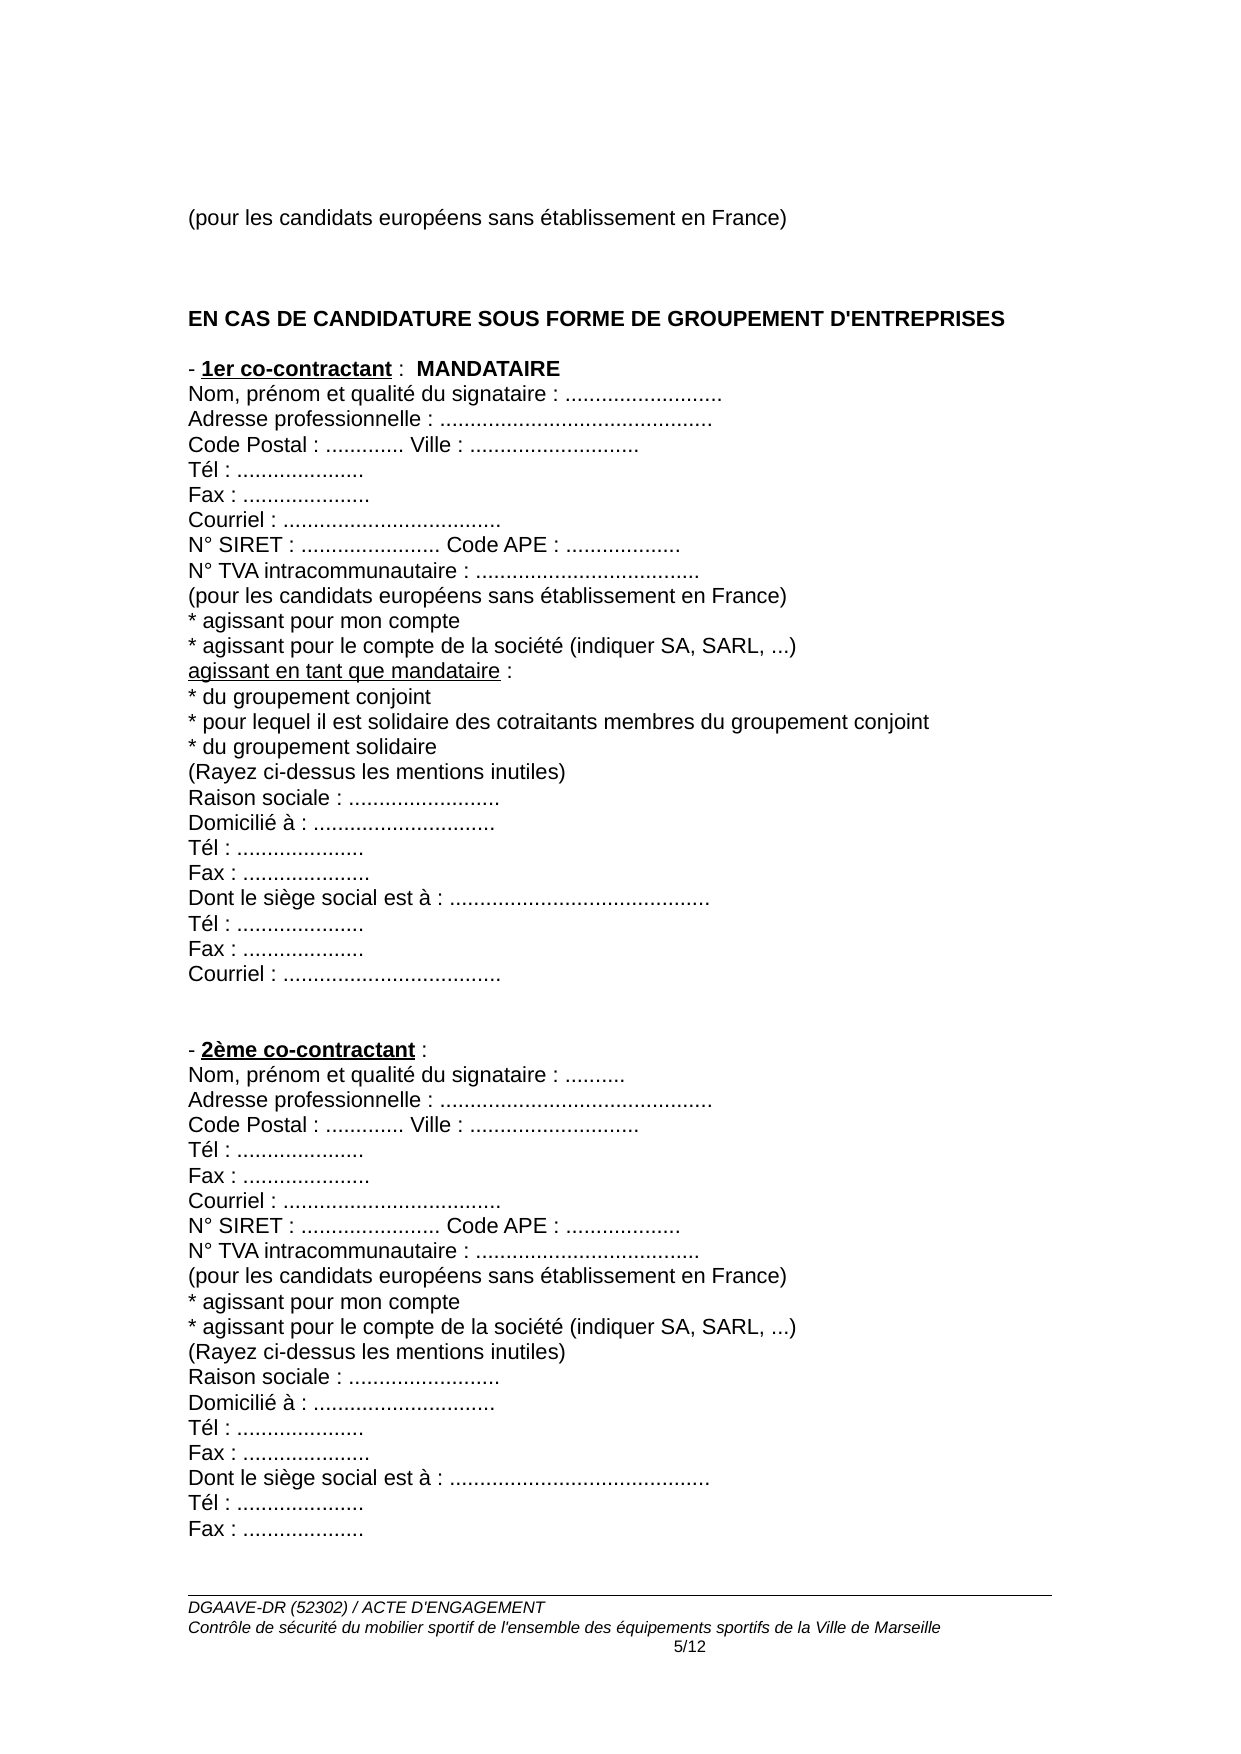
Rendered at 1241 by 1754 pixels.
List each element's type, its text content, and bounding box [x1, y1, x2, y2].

text Raison sociale : ......................... [188, 784, 1052, 809]
text (pour les candidats européens sans établissement en France) [188, 1263, 1052, 1288]
text Courriel : .................................... [188, 1188, 1052, 1213]
text EN CAS DE CANDIDATURE SOUS FORME DE GROUPEMENT D'ENTREPRISES [188, 305, 1052, 331]
text Domicilié à : .............................. [188, 1389, 1052, 1414]
text Domicilié à : .............................. [188, 809, 1052, 835]
text Fax : ..................... [188, 1440, 1052, 1465]
text * du groupement solidaire [188, 734, 1052, 759]
text - 1er co-contractant : MANDATAIRE [188, 356, 1052, 381]
text Courriel : .................................... [188, 961, 1052, 986]
text (Rayez ci-dessus les mentions inutiles) [188, 759, 1052, 784]
text * pour lequel il est solidaire des cotraitants membres du groupement conjoint [188, 709, 1052, 734]
text N° TVA intracommunautaire : ..................................... [188, 557, 1052, 583]
text N° SIRET : ....................... Code APE : ................... [188, 1213, 1052, 1238]
text agissant en tant que mandataire : [188, 658, 1052, 683]
text * du groupement conjoint [188, 683, 1052, 709]
text - 2ème co-contractant : [188, 1036, 1052, 1062]
text Tél : ..................... [188, 1490, 1052, 1515]
text Tél : ..................... [188, 457, 1052, 482]
text Dont le siège social est à : ........................................... [188, 885, 1052, 910]
text Nom, prénom et qualité du signataire : .......... [188, 1062, 1052, 1087]
text Adresse professionnelle : ............................................. [188, 1087, 1052, 1112]
text * agissant pour mon compte [188, 608, 1052, 633]
text Tél : ..................... [188, 1414, 1052, 1440]
text N° SIRET : ....................... Code APE : ................... [188, 532, 1052, 557]
text (pour les candidats européens sans établissement en France) [188, 204, 1052, 230]
text Code Postal : ............. Ville : ............................ [188, 431, 1052, 457]
text N° TVA intracommunautaire : ..................................... [188, 1238, 1052, 1263]
text Tél : ..................... [188, 910, 1052, 936]
text Code Postal : ............. Ville : ............................ [188, 1112, 1052, 1137]
text (Rayez ci-dessus les mentions inutiles) [188, 1339, 1052, 1364]
text Tél : ..................... [188, 835, 1052, 860]
text Dont le siège social est à : ........................................... [188, 1465, 1052, 1490]
text Fax : ..................... [188, 1162, 1052, 1188]
text * agissant pour le compte de la société (indiquer SA, SARL, ...) [188, 633, 1052, 658]
text (pour les candidats européens sans établissement en France) [188, 583, 1052, 608]
text * agissant pour mon compte [188, 1288, 1052, 1314]
text Fax : ..................... [188, 482, 1052, 507]
text Fax : .................... [188, 936, 1052, 961]
text Adresse professionnelle : ............................................. [188, 406, 1052, 431]
text Courriel : .................................... [188, 507, 1052, 532]
text Raison sociale : ......................... [188, 1364, 1052, 1389]
text Fax : ..................... [188, 860, 1052, 885]
text Nom, prénom et qualité du signataire : .......................... [188, 381, 1052, 406]
text * agissant pour le compte de la société (indiquer SA, SARL, ...) [188, 1314, 1052, 1339]
text Fax : .................... [188, 1515, 1052, 1541]
text Tél : ..................... [188, 1137, 1052, 1162]
